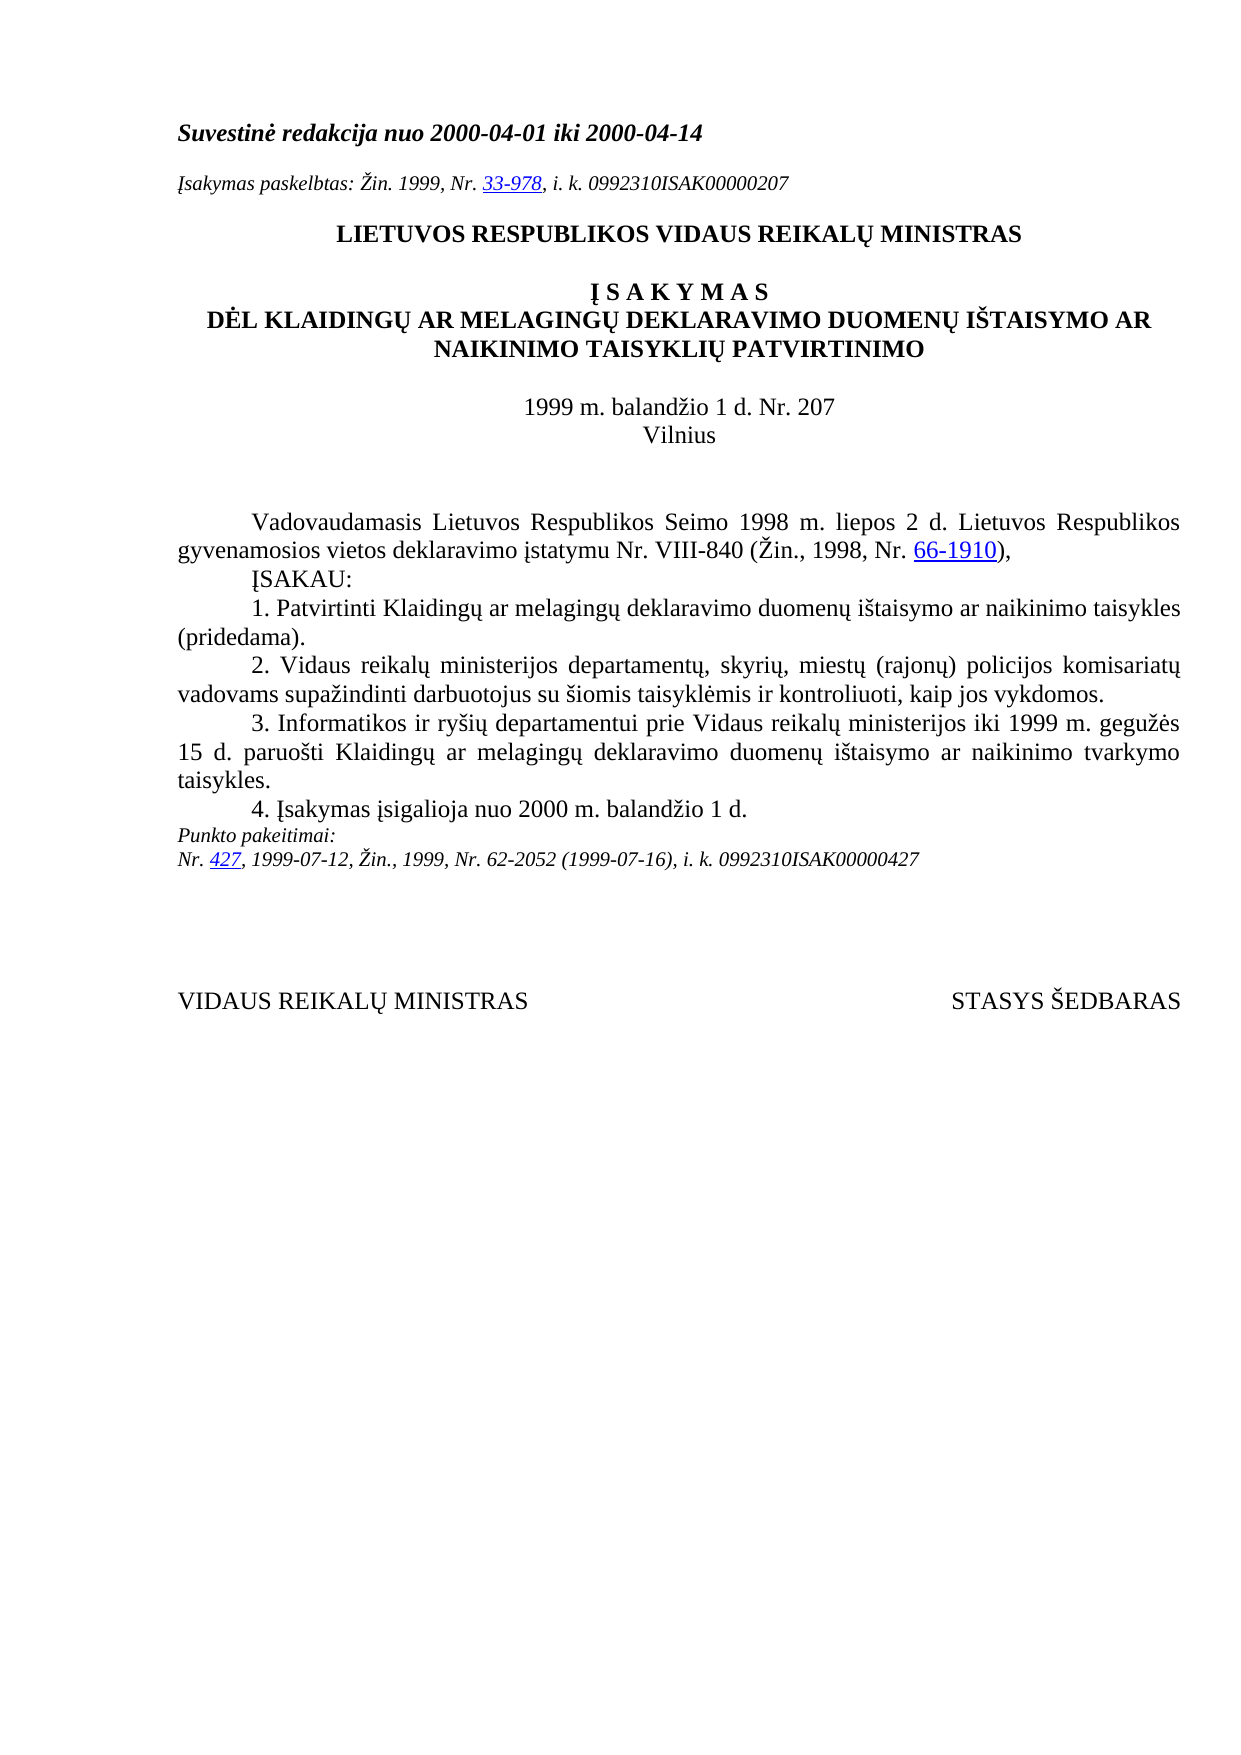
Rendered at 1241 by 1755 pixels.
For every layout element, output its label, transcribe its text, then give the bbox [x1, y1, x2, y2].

text ĮSAKAU: [177, 564, 1181, 593]
text Vadovaudamasis Lietuvos Respublikos Seimo 1998 m. liepos 2 d. Lietuvos Respublikos gyvenamosios vietos deklaravimo įstatymu Nr. VIII-840 (Žin., 1998, Nr. 66-1910), [177, 507, 1181, 564]
text Suvestinė redakcija nuo 2000-04-01 iki 2000-04-14 [177, 118, 1181, 147]
text 3. Informatikos ir ryšių departamentui prie Vidaus reikalų ministerijos iki 1999 m. gegužės 15 d. paruošti Klaidingų ar melagingų deklaravimo duomenų ištaisymo ar naikinimo tvarkymo taisykles. [177, 708, 1181, 794]
text 2. Vidaus reikalų ministerijos departamentų, skyrių, miestų (rajonų) policijos komisariatų vadovams supažindinti darbuotojus su šiomis taisyklėmis ir kontroliuoti, kaip jos vykdomos. [177, 650, 1181, 708]
text LIETUVOS RESPUBLIKOS VIDAUS REIKALŲ MINISTRAS [177, 219, 1181, 248]
text Į S A K Y M A S [177, 277, 1181, 305]
text Punkto pakeitimai: [177, 823, 1181, 847]
text Įsakymas paskelbtas: Žin. 1999, Nr. 33-978, i. k. 0992310ISAK00000207 [177, 171, 1181, 195]
text 1999 m. balandžio 1 d. Nr. 207 [177, 392, 1181, 420]
text 1. Patvirtinti Klaidingų ar melagingų deklaravimo duomenų ištaisymo ar naikinimo taisykles (pridedama). [177, 593, 1181, 650]
text 4. Įsakymas įsigalioja nuo 2000 m. balandžio 1 d. [177, 794, 1181, 823]
text DĖL KLAIDINGŲ AR MELAGINGŲ DEKLARAVIMO DUOMENŲ IŠTAISYMO AR NAIKINIMO TAISYKLIŲ PATVIRTINIMO [177, 305, 1181, 363]
text Nr. 427, 1999-07-12, Žin., 1999, Nr. 62-2052 (1999-07-16), i. k. 0992310ISAK00000427 [177, 847, 1181, 871]
text VIDAUS REIKALŲ MINISTRAS STASYS ŠEDBARAS [177, 986, 1181, 1015]
text Vilnius [177, 420, 1181, 449]
